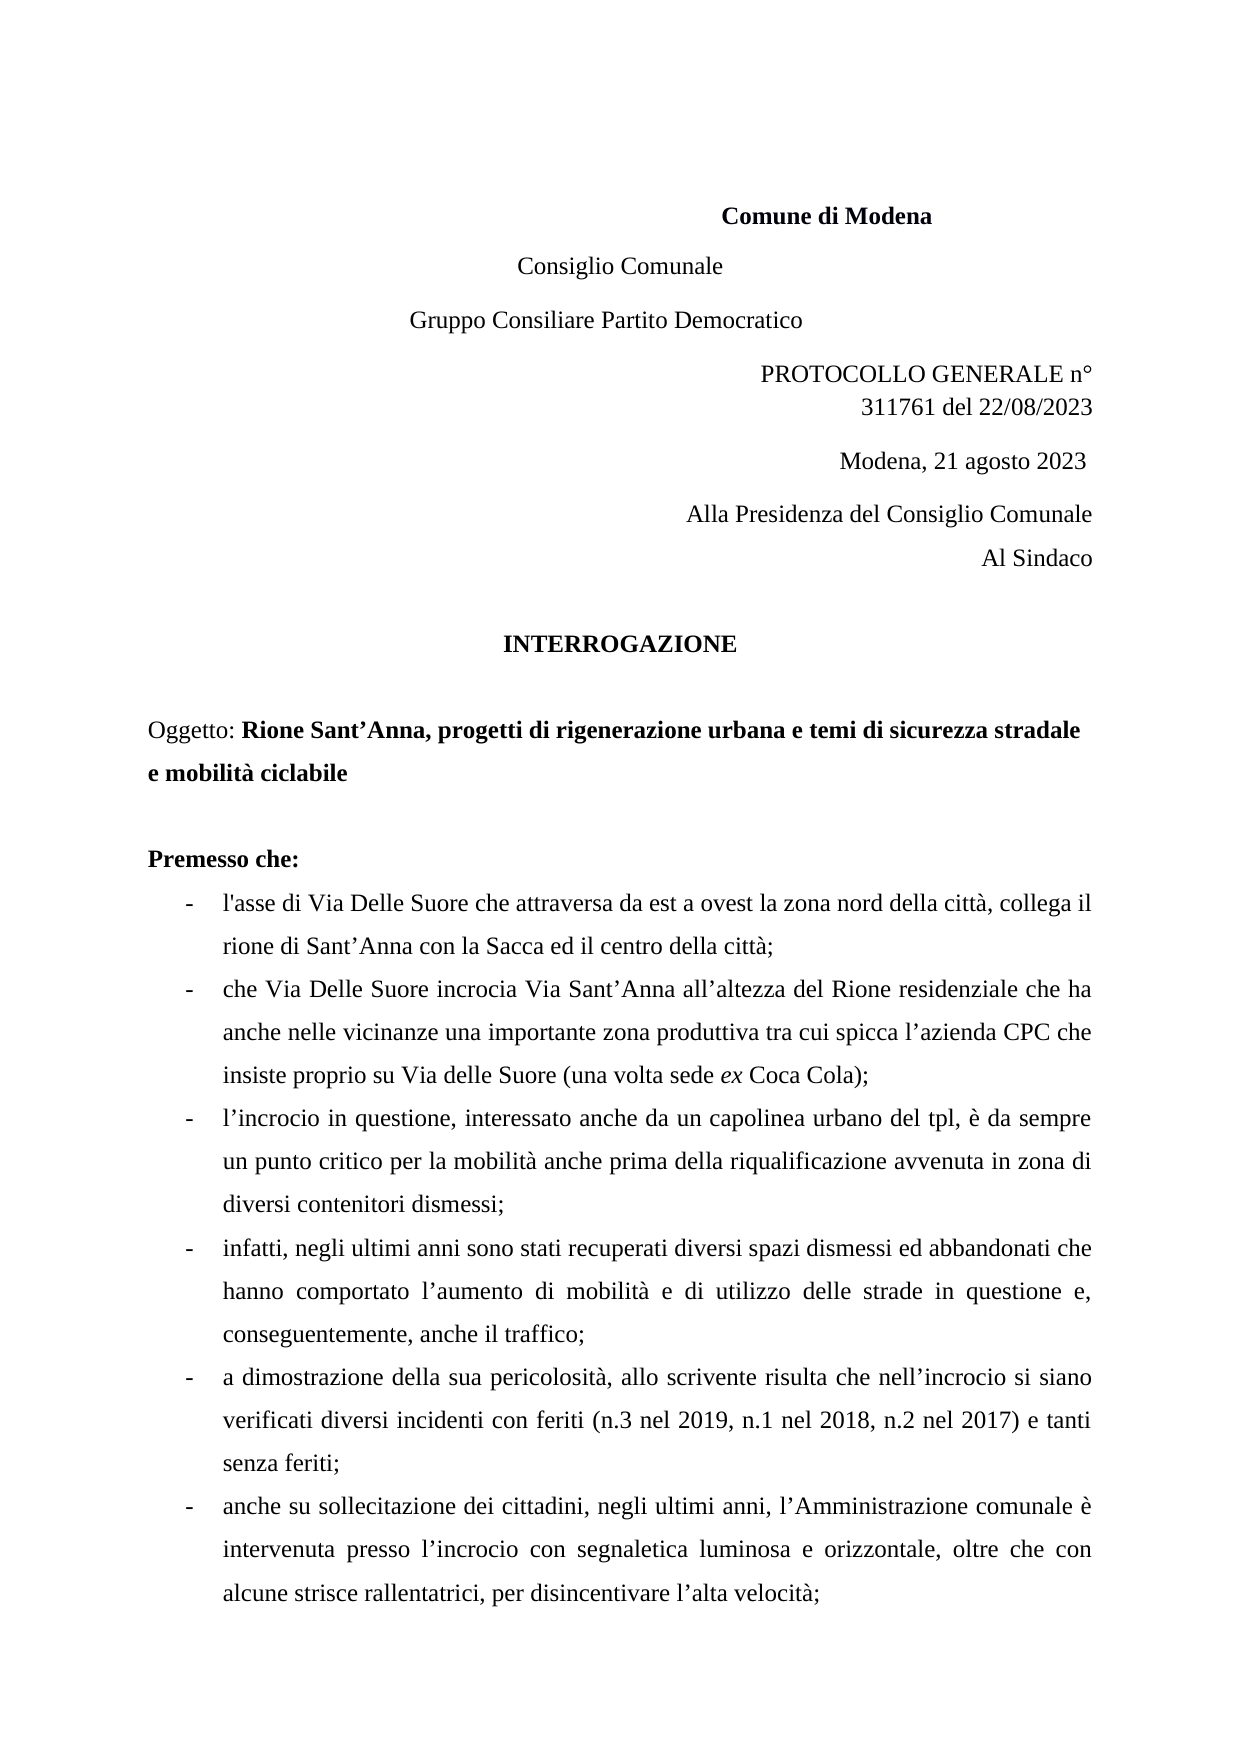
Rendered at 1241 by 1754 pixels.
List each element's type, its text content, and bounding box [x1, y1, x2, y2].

list l’incrocio in questione, interessato anche da un capolinea urbano del tpl, è da sempre un punto critico per la mobilità anche prima della riqualificazione avvenuta in zona di diversi contenitori dismessi; [185, 1103, 1093, 1218]
text Al Sindaco [148, 543, 1093, 571]
text Gruppo Consiliare Partito Democratico [148, 305, 1093, 334]
text INTERROGAZIONE [148, 629, 1093, 658]
list a dimostrazione della sua pericolosità, allo scrivente risulta che nell’incrocio si siano verificati diversi incidenti con feriti (n.3 nel 2019, n.1 nel 2018, n.2 nel 2017) e tanti senza feriti; [185, 1362, 1093, 1477]
list che Via Delle Suore incrocia Via Sant’Anna all’altezza del Rione residenziale che ha anche nelle vicinanze una importante zona produttiva tra cui spicca l’azienda CPC che insiste proprio su Via delle Suore (una volta sede ex Coca Cola); [185, 974, 1093, 1089]
text PROTOCOLLO GENERALE n° 311761 del 22/08/2023 [738, 359, 1093, 421]
text Consiglio Comunale [148, 251, 1093, 280]
text Premesso che: [148, 844, 1093, 873]
list anche su sollecitazione dei cittadini, negli ultimi anni, l’Amministrazione comunale è intervenuta presso l’incrocio con segnaletica luminosa e orizzontale, oltre che con alcune strisce rallentatrici, per disincentivare l’alta velocità; [185, 1491, 1093, 1606]
text Modena, 21 agosto 2023 [738, 446, 1093, 474]
text Oggetto: Rione Sant’Anna, progetti di rigenerazione urbana e temi di sicurezza stradale e mobilità ciclabile [148, 715, 1093, 787]
text Alla Presidenza del Consiglio Comunale [148, 499, 1093, 528]
list l'asse di Via Delle Suore che attraversa da est a ovest la zona nord della città, collega il rione di Sant’Anna con la Sacca ed il centro della città; [185, 888, 1093, 959]
subtitle Comune di Modena [561, 201, 1093, 230]
list infatti, negli ultimi anni sono stati recuperati diversi spazi dismessi ed abbandonati che hanno comportato l’aumento di mobilità e di utilizzo delle strade in questione e, conseguentemente, anche il traffico; [185, 1233, 1093, 1348]
